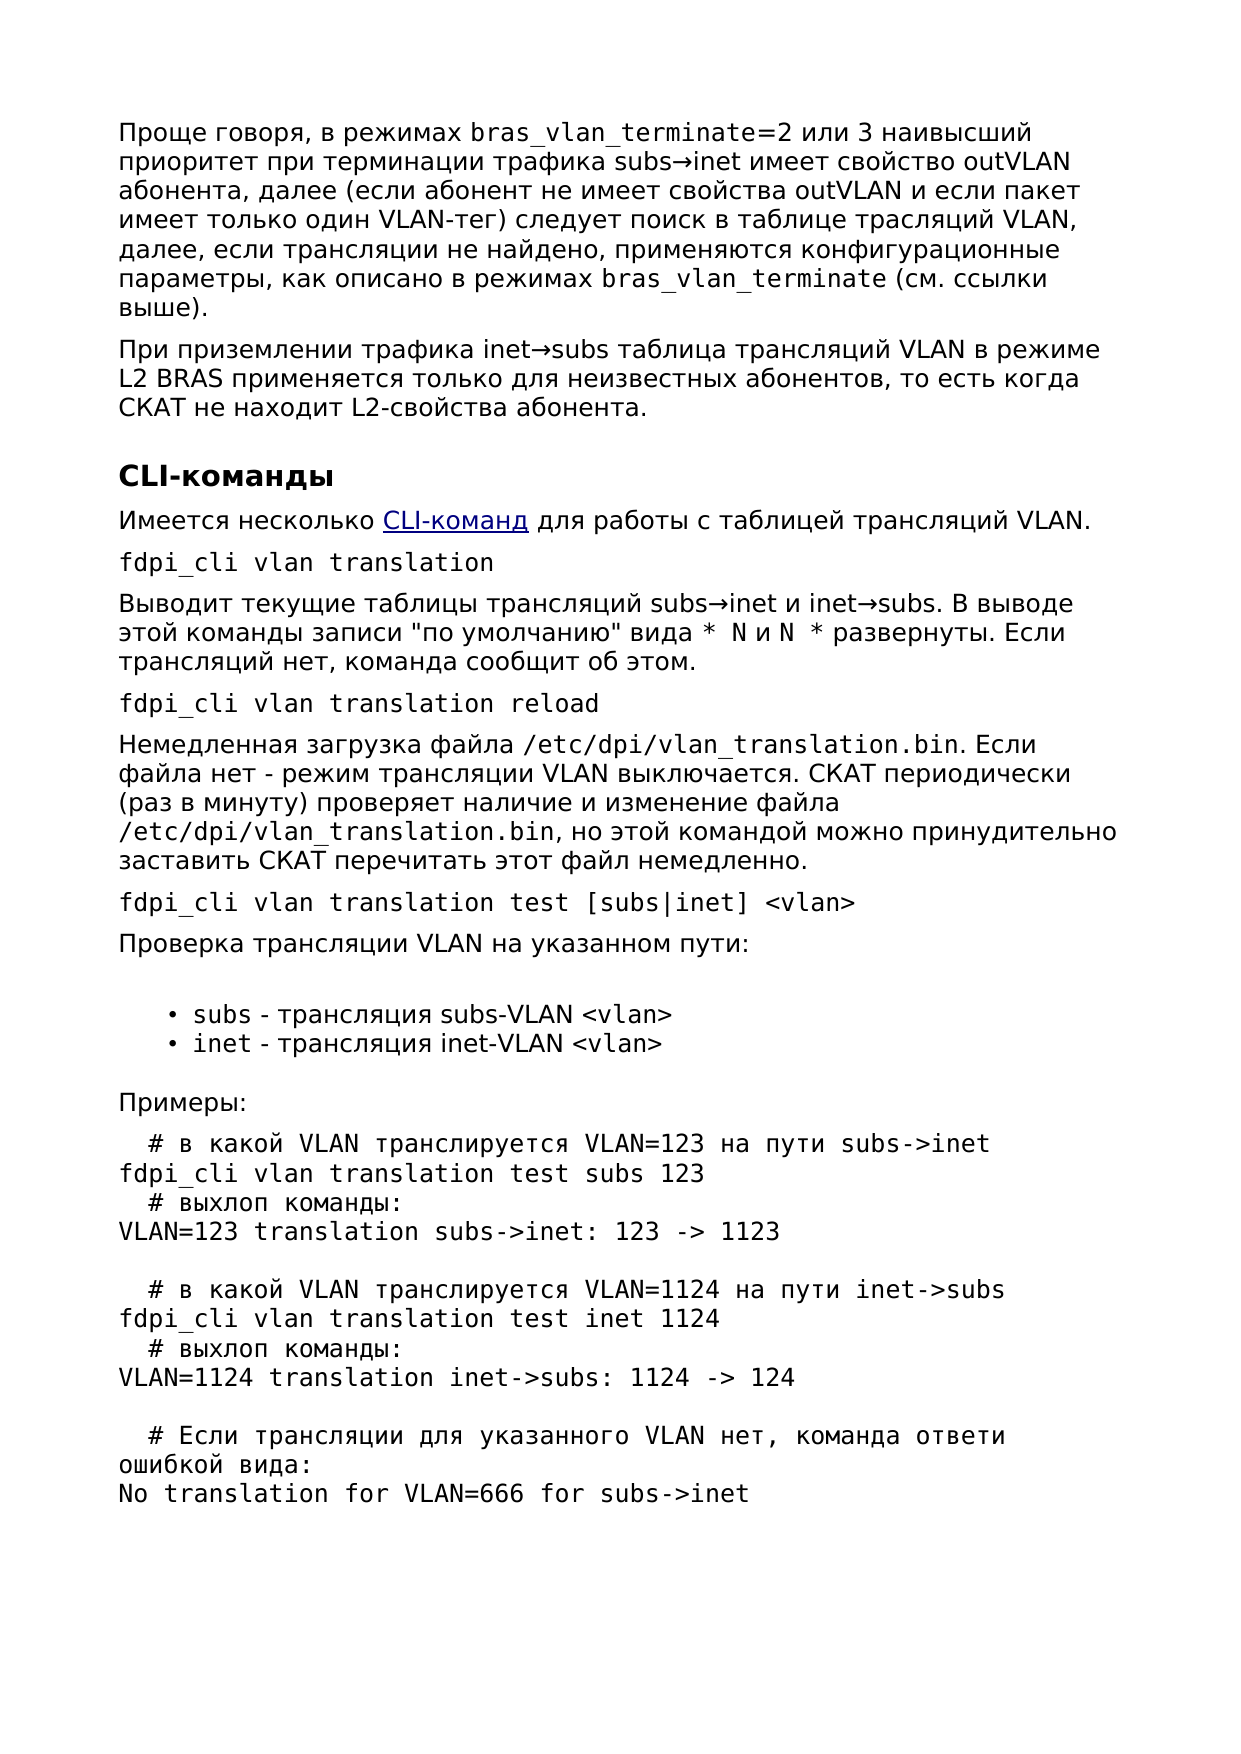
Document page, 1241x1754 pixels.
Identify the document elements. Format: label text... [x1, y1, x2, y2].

text Имеется несколько CLI-команд для работы с таблицей трансляций VLAN. [118, 506, 1122, 535]
text Проще говоря, в режимах bras_vlan_terminate=2 или 3 наивысший приоритет при терминации трафика subs→inet имеет свойство outVLAN абонента, далее (если абонент не имеет свойства outVLAN и если пакет имеет только один VLAN-тег) следует поиск в таблице трасляций VLAN, далее, если трансляции не найдено, применяются конфигурационные параметры, как описано в режимах bras_vlan_terminate (см. ссылки выше). [118, 118, 1122, 322]
list inet - трансляция inet-VLAN <vlan> [177, 1029, 1122, 1058]
text fdpi_cli vlan translation test [subs|inet] <vlan> [118, 888, 1122, 917]
text # в какой VLAN транслируется VLAN=123 на пути subs->inet fdpi_cli vlan translation test subs 123 # выхлоп команды: VLAN=123 translation subs->inet: 123 -> 1123 # в какой VLAN транслируется VLAN=1124 на пути inet->subs fdpi_cli vlan translation test inet 1124 # выхлоп команды: VLAN=1124 translation inet->subs: 1124 -> 124 # Если трансляции для указанного VLAN нет, команда ответи ошибкой вида: No translation for VLAN=666 for subs->inet [118, 1130, 1122, 1538]
text Проверка трансляции VLAN на указанном пути: [118, 929, 1122, 958]
text fdpi_cli vlan translation reload [118, 689, 1122, 718]
text Немедленная загрузка файла /etc/dpi/vlan_translation.bin. Если файла нет - режим трансляции VLAN выключается. СКАТ периодически (раз в минуту) проверяет наличие и изменение файла /etc/dpi/vlan_translation.bin, но этой командой можно принудительно заставить СКАТ перечитать этот файл немедленно. [118, 730, 1122, 876]
text fdpi_cli vlan translation [118, 548, 1122, 577]
text При приземлении трафика inet→subs таблица трансляций VLAN в режиме L2 BRAS применяется только для неизвестных абонентов, то есть когда СКАТ не находит L2-свойства абонента. [118, 335, 1122, 422]
subtitle CLI-команды [118, 460, 1122, 494]
text Выводит текущие таблицы трансляций subs→inet и inet→subs. В выводе этой команды записи "по умолчанию" вида * N и N * развернуты. Если трансляций нет, команда сообщит об этом. [118, 589, 1122, 676]
list subs - трансляция subs-VLAN <vlan> [177, 1000, 1122, 1029]
text Примеры: [118, 1088, 1122, 1117]
